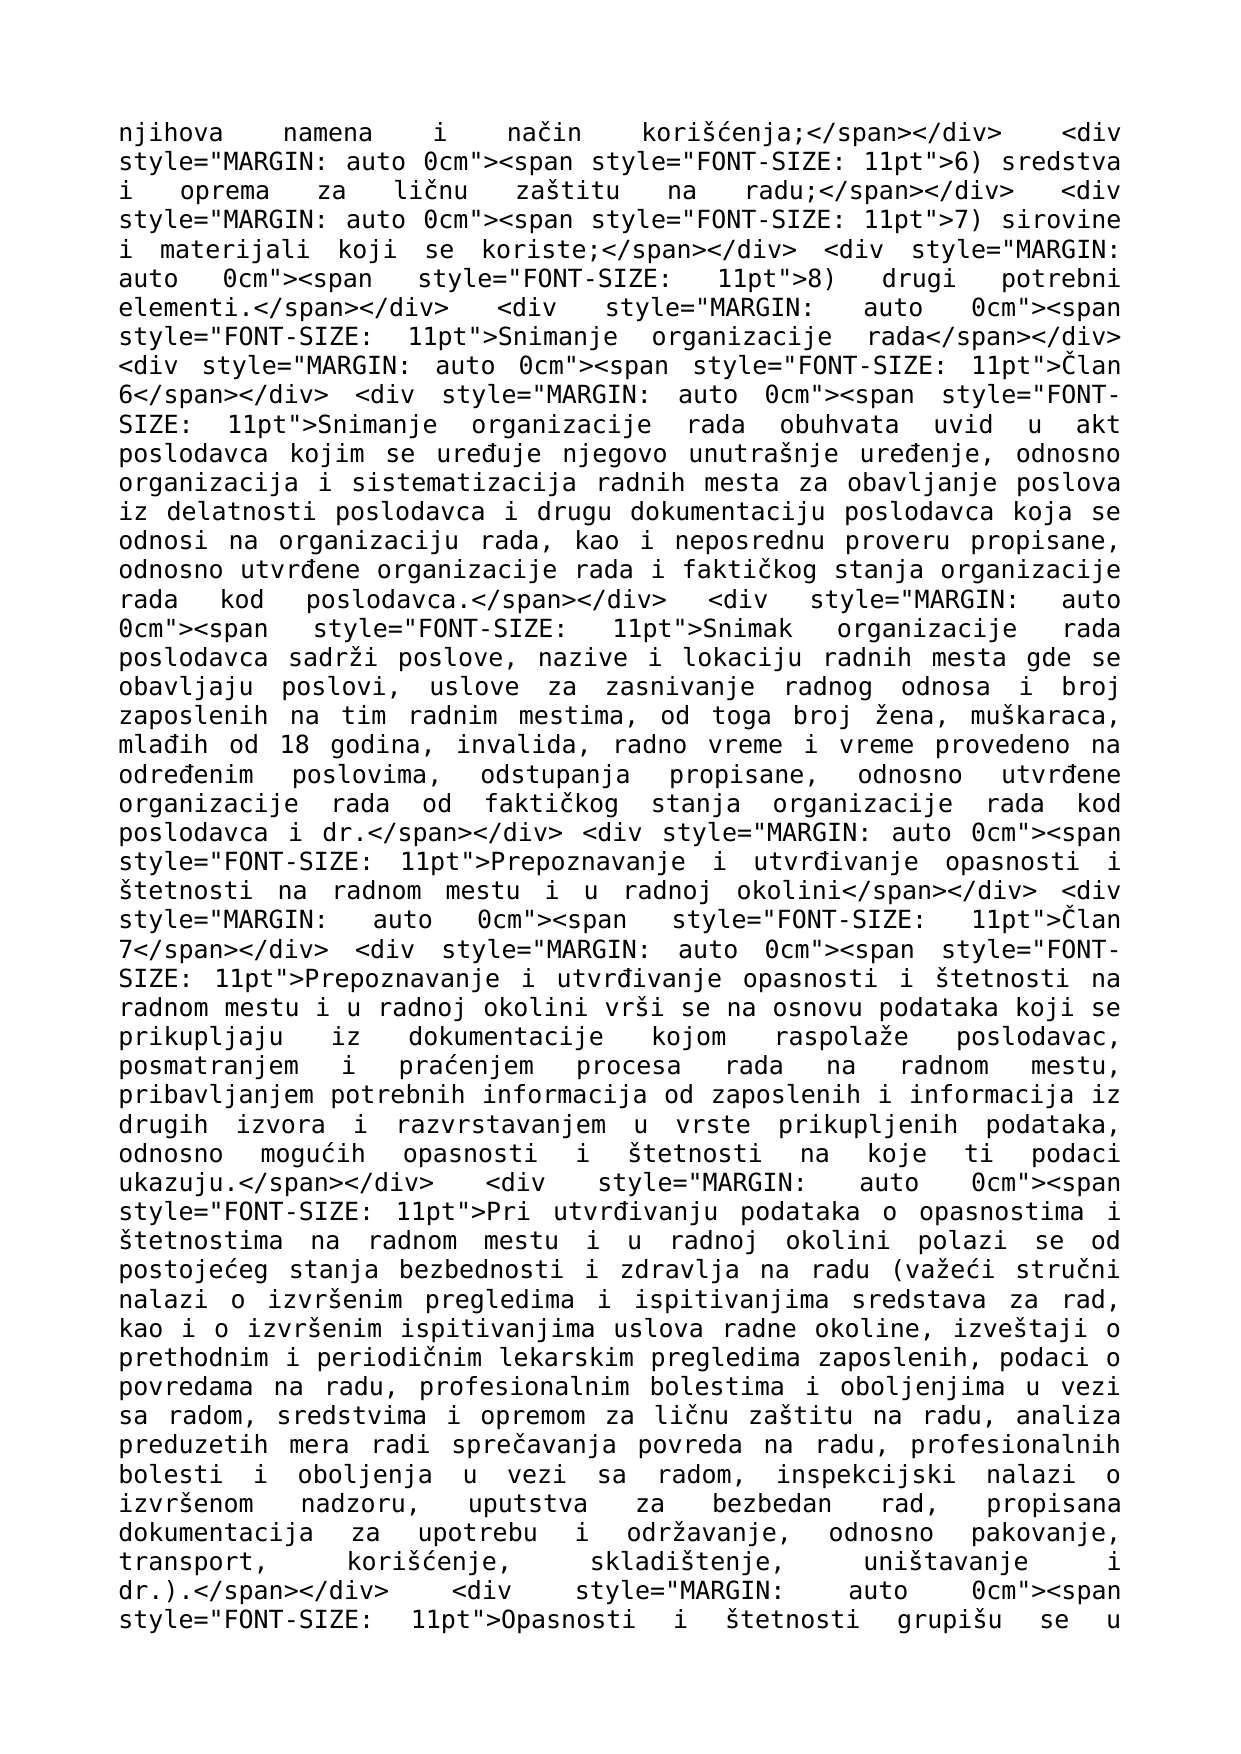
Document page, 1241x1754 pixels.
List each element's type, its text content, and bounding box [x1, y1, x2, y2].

text njihova namena i način korišćenja;</span></div> <div style="MARGIN: auto 0cm"><span style="FONT-SIZE: 11pt">6) sredstva i oprema za ličnu zaštitu na radu;</span></div> <div style="MARGIN: auto 0cm"><span style="FONT-SIZE: 11pt">7) sirovine i materijali koji se koriste;</span></div> <div style="MARGIN: auto 0cm"><span style="FONT-SIZE: 11pt">8) drugi potrebni elementi.</span></div> <div style="MARGIN: auto 0cm"><span style="FONT-SIZE: 11pt">Snimanje organizacije rada</span></div> <div style="MARGIN: auto 0cm"><span style="FONT-SIZE: 11pt">Član 6</span></div> <div style="MARGIN: auto 0cm"><span style="FONT-SIZE: 11pt">Snimanje organizacije rada obuhvata uvid u akt poslodavca kojim se uređuje njegovo unutrašnje uređenje, odnosno organizacija i sistematizacija radnih mesta za obavljanje poslova iz delatnosti poslodavca i drugu dokumentaciju poslodavca koja se odnosi na organizaciju rada, kao i neposrednu proveru propisane, odnosno utvrđene organizacije rada i faktičkog stanja organizacije rada kod poslodavca.</span></div> <div style="MARGIN: auto 0cm"><span style="FONT-SIZE: 11pt">Snimak organizacije rada poslodavca sadrži poslove, nazive i lokaciju radnih mesta gde se obavljaju poslovi, uslove za zasnivanje radnog odnosa i broj zaposlenih na tim radnim mestima, od toga broj žena, muškaraca, mlađih od 18 godina, invalida, radno vreme i vreme provedeno na određenim poslovima, odstupanja propisane, odnosno utvrđene organizacije rada od faktičkog stanja organizacije rada kod poslodavca i dr.</span></div> <div style="MARGIN: auto 0cm"><span style="FONT-SIZE: 11pt">Prepoznavanje i utvrđivanje opasnosti i štetnosti na radnom mestu i u radnoj okolini</span></div> <div style="MARGIN: auto 0cm"><span style="FONT-SIZE: 11pt">Član 7</span></div> <div style="MARGIN: auto 0cm"><span style="FONT-SIZE: 11pt">Prepoznavanje i utvrđivanje opasnosti i štetnosti na radnom mestu i u radnoj okolini vrši se na osnovu podataka koji se prikupljaju iz dokumentacije kojom raspolaže poslodavac, posmatranjem i praćenjem procesa rada na radnom mestu, pribavljanjem potrebnih informacija od zaposlenih i informacija iz drugih izvora i razvrstavanjem u vrste prikupljenih podataka, odnosno mogućih opasnosti i štetnosti na koje ti podaci ukazuju.</span></div> <div style="MARGIN: auto 0cm"><span style="FONT-SIZE: 11pt">Pri utvrđivanju podataka o opasnostima i štetnostima na radnom mestu i u radnoj okolini polazi se od postojećeg stanja bezbednosti i zdravlja na radu (važeći stručni nalazi o izvršenim pregledima i ispitivanjima sredstava za rad, kao i o izvršenim ispitivanjima uslova radne okoline, izveštaji o prethodnim i periodičnim lekarskim pregledima zaposlenih, podaci o povredama na radu, profesionalnim bolestima i oboljenjima u vezi sa radom, sredstvima i opremom za ličnu zaštitu na radu, analiza preduzetih mera radi sprečavanja povreda na radu, profesionalnih bolesti i oboljenja u vezi sa radom, inspekcijski nalazi o izvršenom nadzoru, uputstva za bezbedan rad, propisana dokumentacija za upotrebu i održavanje, odnosno pakovanje, transport, korišćenje, skladištenje, uništavanje i dr.).</span></div> <div style="MARGIN: auto 0cm"><span style="FONT-SIZE: 11pt">Opasnosti i štetnosti grupišu se u [118, 118, 1122, 1635]
